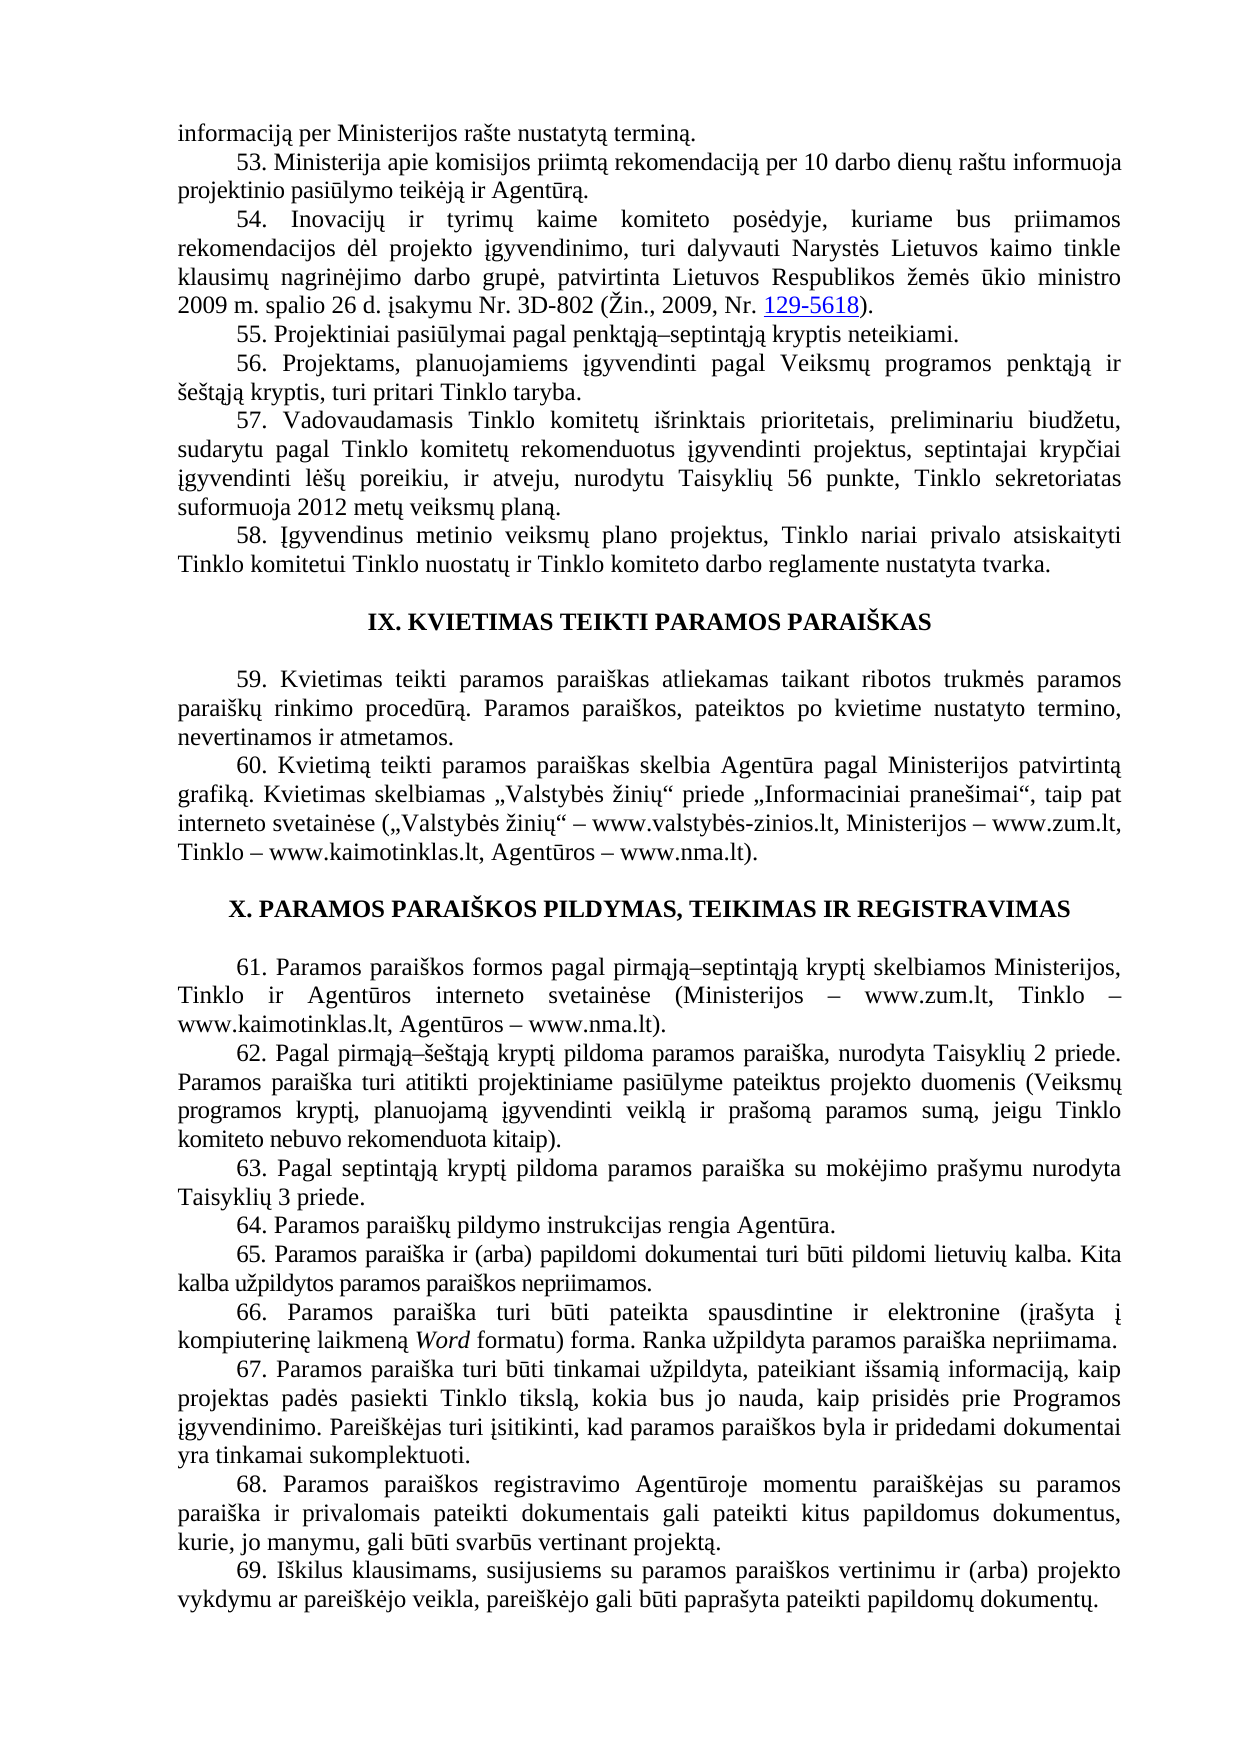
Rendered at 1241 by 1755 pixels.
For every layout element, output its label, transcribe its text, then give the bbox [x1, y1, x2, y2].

text 60. Kvietimą teikti paramos paraiškas skelbia Agentūra pagal Ministerijos patvirtintą grafiką. Kvietimas skelbiamas „Valstybės žinių“ priede „Informaciniai pranešimai“, taip pat interneto svetainėse („Valstybės žinių“ – www.valstybės-zinios.lt, Ministerijos – www.zum.lt, Tinklo – www.kaimotinklas.lt, Agentūros – www.nma.lt). [177, 751, 1122, 866]
text X. PARAMOS PARAIŠKOS PILDYMAS, TEIKIMAS IR REGISTRAVIMAS [177, 894, 1122, 923]
text 64. Paramos paraiškų pildymo instrukcijas rengia Agentūra. [177, 1211, 1122, 1239]
text 63. Pagal septintąją kryptį pildoma paramos paraiška su mokėjimo prašymu nurodyta Taisyklių 3 priede. [177, 1153, 1122, 1211]
text 55. Projektiniai pasiūlymai pagal penktąją–septintąją kryptis neteikiami. [177, 319, 1122, 348]
text 54. Inovacijų ir tyrimų kaime komiteto posėdyje, kuriame bus priimamos rekomendacijos dėl projekto įgyvendinimo, turi dalyvauti Narystės Lietuvos kaimo tinkle klausimų nagrinėjimo darbo grupė, patvirtinta Lietuvos Respublikos žemės ūkio ministro 2009 m. spalio 26 d. įsakymu Nr. 3D-802 (Žin., 2009, Nr. 129-5618). [177, 204, 1122, 319]
text 65. Paramos paraiška ir (arba) papildomi dokumentai turi būti pildomi lietuvių kalba. Kita kalba užpildytos paramos paraiškos nepriimamos. [177, 1239, 1122, 1297]
text 53. Ministerija apie komisijos priimtą rekomendaciją per 10 darbo dienų raštu informuoja projektinio pasiūlymo teikėją ir Agentūrą. [177, 147, 1122, 204]
text 67. Paramos paraiška turi būti tinkamai užpildyta, pateikiant išsamią informaciją, kaip projektas padės pasiekti Tinklo tikslą, kokia bus jo nauda, kaip prisidės prie Programos įgyvendinimo. Pareiškėjas turi įsitikinti, kad paramos paraiškos byla ir pridedami dokumentai yra tinkamai sukomplektuoti. [177, 1354, 1122, 1469]
text 69. Iškilus klausimams, susijusiems su paramos paraiškos vertinimu ir (arba) projekto vykdymu ar pareiškėjo veikla, pareiškėjo gali būti paprašyta pateikti papildomų dokumentų. [177, 1556, 1122, 1613]
text IX. KVIETIMAS TEIKTI PARAMOS PARAIŠKAS [177, 607, 1122, 636]
text 59. Kvietimas teikti paramos paraiškas atliekamas taikant ribotos trukmės paramos paraiškų rinkimo procedūrą. Paramos paraiškos, pateiktos po kvietime nustatyto termino, nevertinamos ir atmetamos. [177, 664, 1122, 751]
text 58. Įgyvendinus metinio veiksmų plano projektus, Tinklo nariai privalo atsiskaityti Tinklo komitetui Tinklo nuostatų ir Tinklo komiteto darbo reglamente nustatyta tvarka. [177, 521, 1122, 578]
text 57. Vadovaudamasis Tinklo komitetų išrinktais prioritetais, preliminariu biudžetu, sudarytu pagal Tinklo komitetų rekomenduotus įgyvendinti projektus, septintajai krypčiai įgyvendinti lėšų poreikiu, ir atveju, nurodytu Taisyklių 56 punkte, Tinklo sekretoriatas suformuoja 2012 metų veiksmų planą. [177, 406, 1122, 521]
text 66. Paramos paraiška turi būti pateikta spausdintine ir elektronine (įrašyta į kompiuterinę laikmeną Word formatu) forma. Ranka užpildyta paramos paraiška nepriimama. [177, 1297, 1122, 1354]
text 61. Paramos paraiškos formos pagal pirmąją–septintąją kryptį skelbiamos Ministerijos, Tinklo ir Agentūros interneto svetainėse (Ministerijos – www.zum.lt, Tinklo – www.kaimotinklas.lt, Agentūros – www.nma.lt). [177, 952, 1122, 1038]
text 56. Projektams, planuojamiems įgyvendinti pagal Veiksmų programos penktąją ir šeštąją kryptis, turi pritari Tinklo taryba. [177, 348, 1122, 406]
text 62. Pagal pirmąją–šeštąją kryptį pildoma paramos paraiška, nurodyta Taisyklių 2 priede. Paramos paraiška turi atitikti projektiniame pasiūlyme pateiktus projekto duomenis (Veiksmų programos kryptį, planuojamą įgyvendinti veiklą ir prašomą paramos sumą, jeigu Tinklo komiteto nebuvo rekomenduota kitaip). [177, 1038, 1122, 1153]
text informaciją per Ministerijos rašte nustatytą terminą. [177, 118, 1122, 147]
text 68. Paramos paraiškos registravimo Agentūroje momentu paraiškėjas su paramos paraiška ir privalomais pateikti dokumentais gali pateikti kitus papildomus dokumentus, kurie, jo manymu, gali būti svarbūs vertinant projektą. [177, 1469, 1122, 1556]
